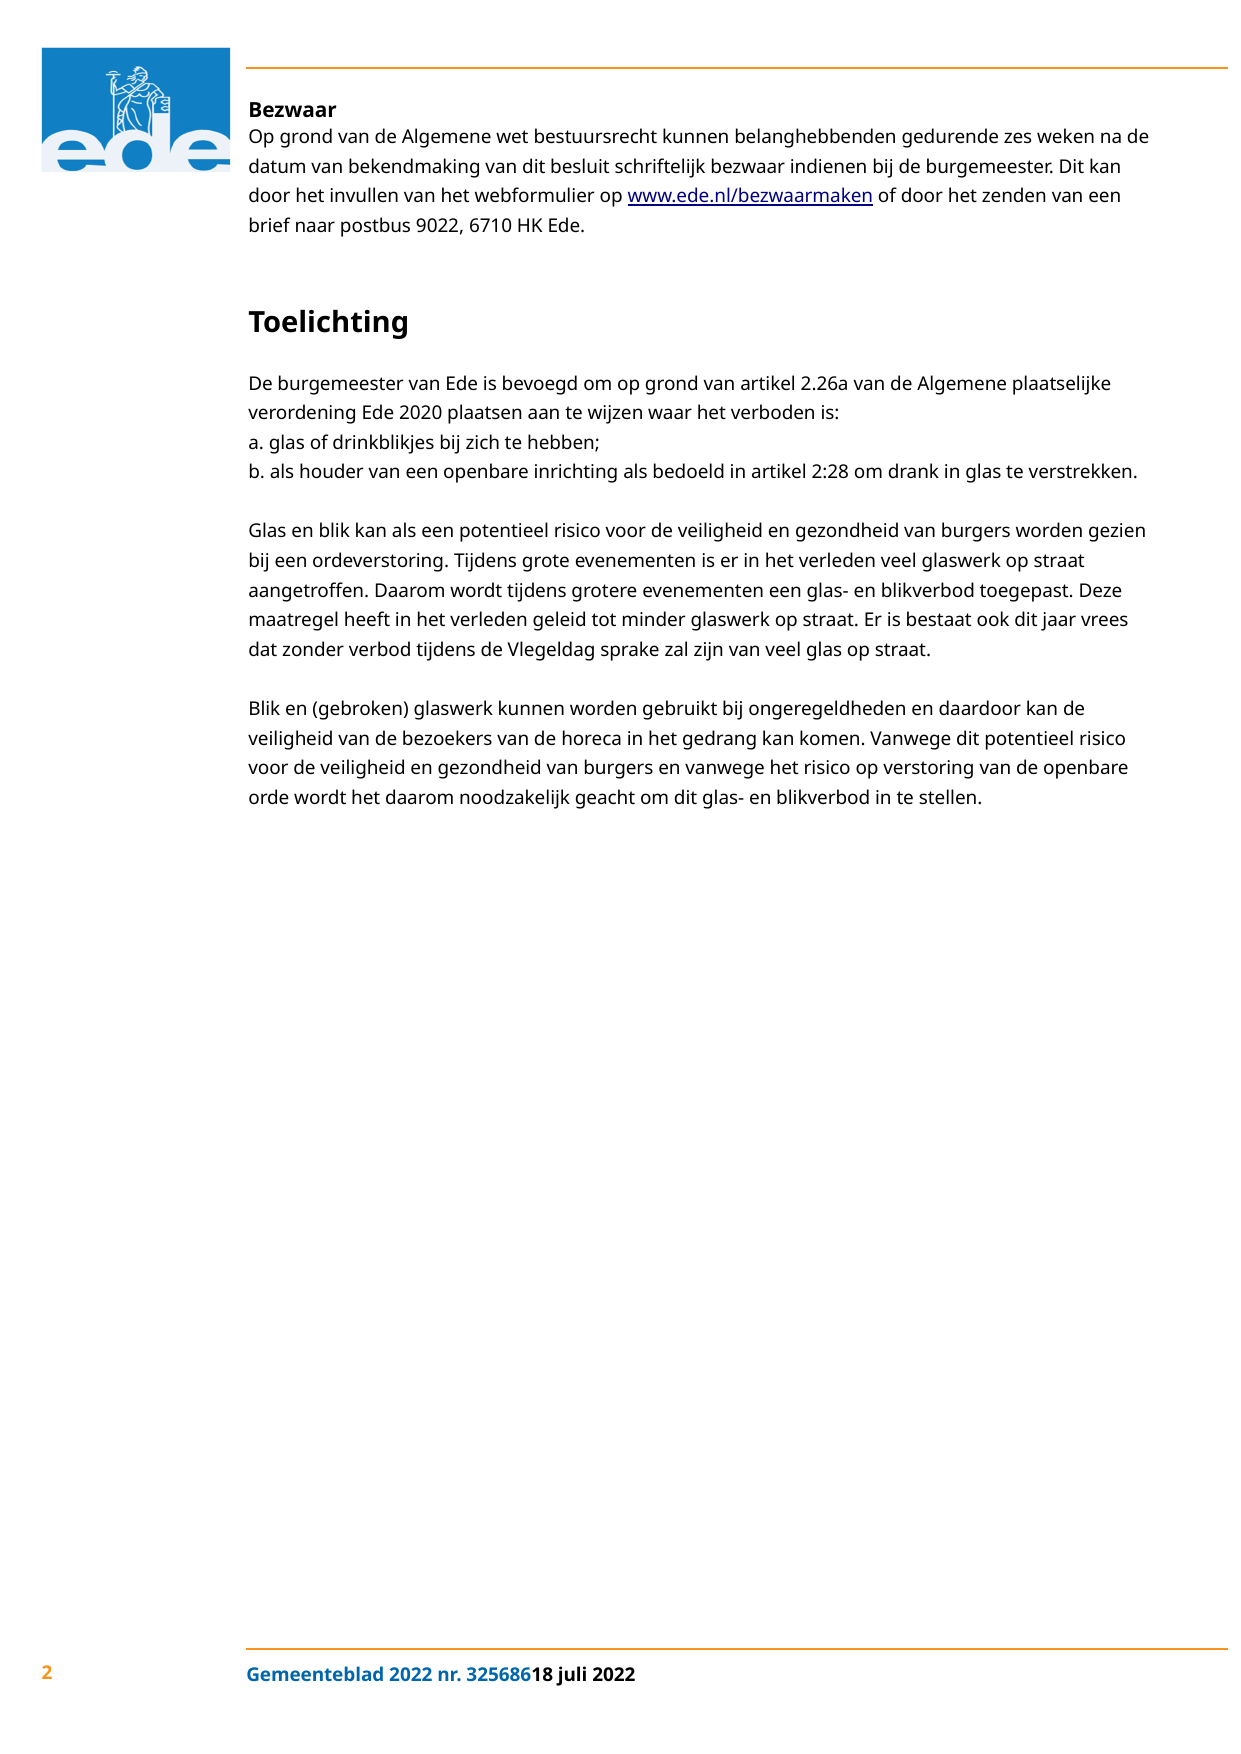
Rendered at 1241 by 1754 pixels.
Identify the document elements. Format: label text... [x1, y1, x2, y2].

text Blik en (gebroken) glaswerk kunnen worden gebruikt bij ongeregeldheden en daardoor kan de veiligheid van de bezoekers van de horeca in het gedrang kan komen. Vanwege dit potentieel risico voor de veiligheid en gezondheid van burgers en vanwege het risico op verstoring van de openbare orde wordt het daarom noodzakelijk geacht om dit glas- en blikverbod in te stellen. [248, 695, 1152, 809]
text a. glas of drinkblikjes bij zich te hebben; [248, 429, 1152, 454]
picture [41, 47, 231, 172]
text Op grond van de Algemene wet bestuursrecht kunnen belanghebbenden gedurende zes weken na de datum van bekendmaking van dit besluit schriftelijk bezwaar indienen bij de burgemeester. Dit kan door het invullen van het webformulier op www.ede.nl/bezwaarmaken of door het zenden van een brief naar postbus 9022, 6710 HK Ede. [248, 123, 1152, 238]
text Bezwaar [248, 95, 1152, 123]
text De burgemeester van Ede is bevoegd om op grond van artikel 2.26a van de Algemene plaatselijke verordening Ede 2020 plaatsen aan te wijzen waar het verboden is: [248, 370, 1152, 425]
text Glas en blik kan als een potentieel risico voor de veiligheid en gezondheid van burgers worden gezien bij een ordeverstoring. Tijdens grote evenementen is er in het verleden veel glaswerk op straat aangetroffen. Daarom wordt tijdens grotere evenementen een glas- en blikverbod toegepast. Deze maatregel heeft in het verleden geleid tot minder glaswerk op straat. Er is bestaat ook dit jaar vrees dat zonder verbod tijdens de Vlegeldag sprake zal zijn van veel glas op straat. [248, 518, 1152, 662]
text b. als houder van een openbare inrichting als bedoeld in artikel 2:28 om drank in glas te verstrekken. [248, 458, 1152, 484]
text Toelichting [248, 301, 1152, 341]
